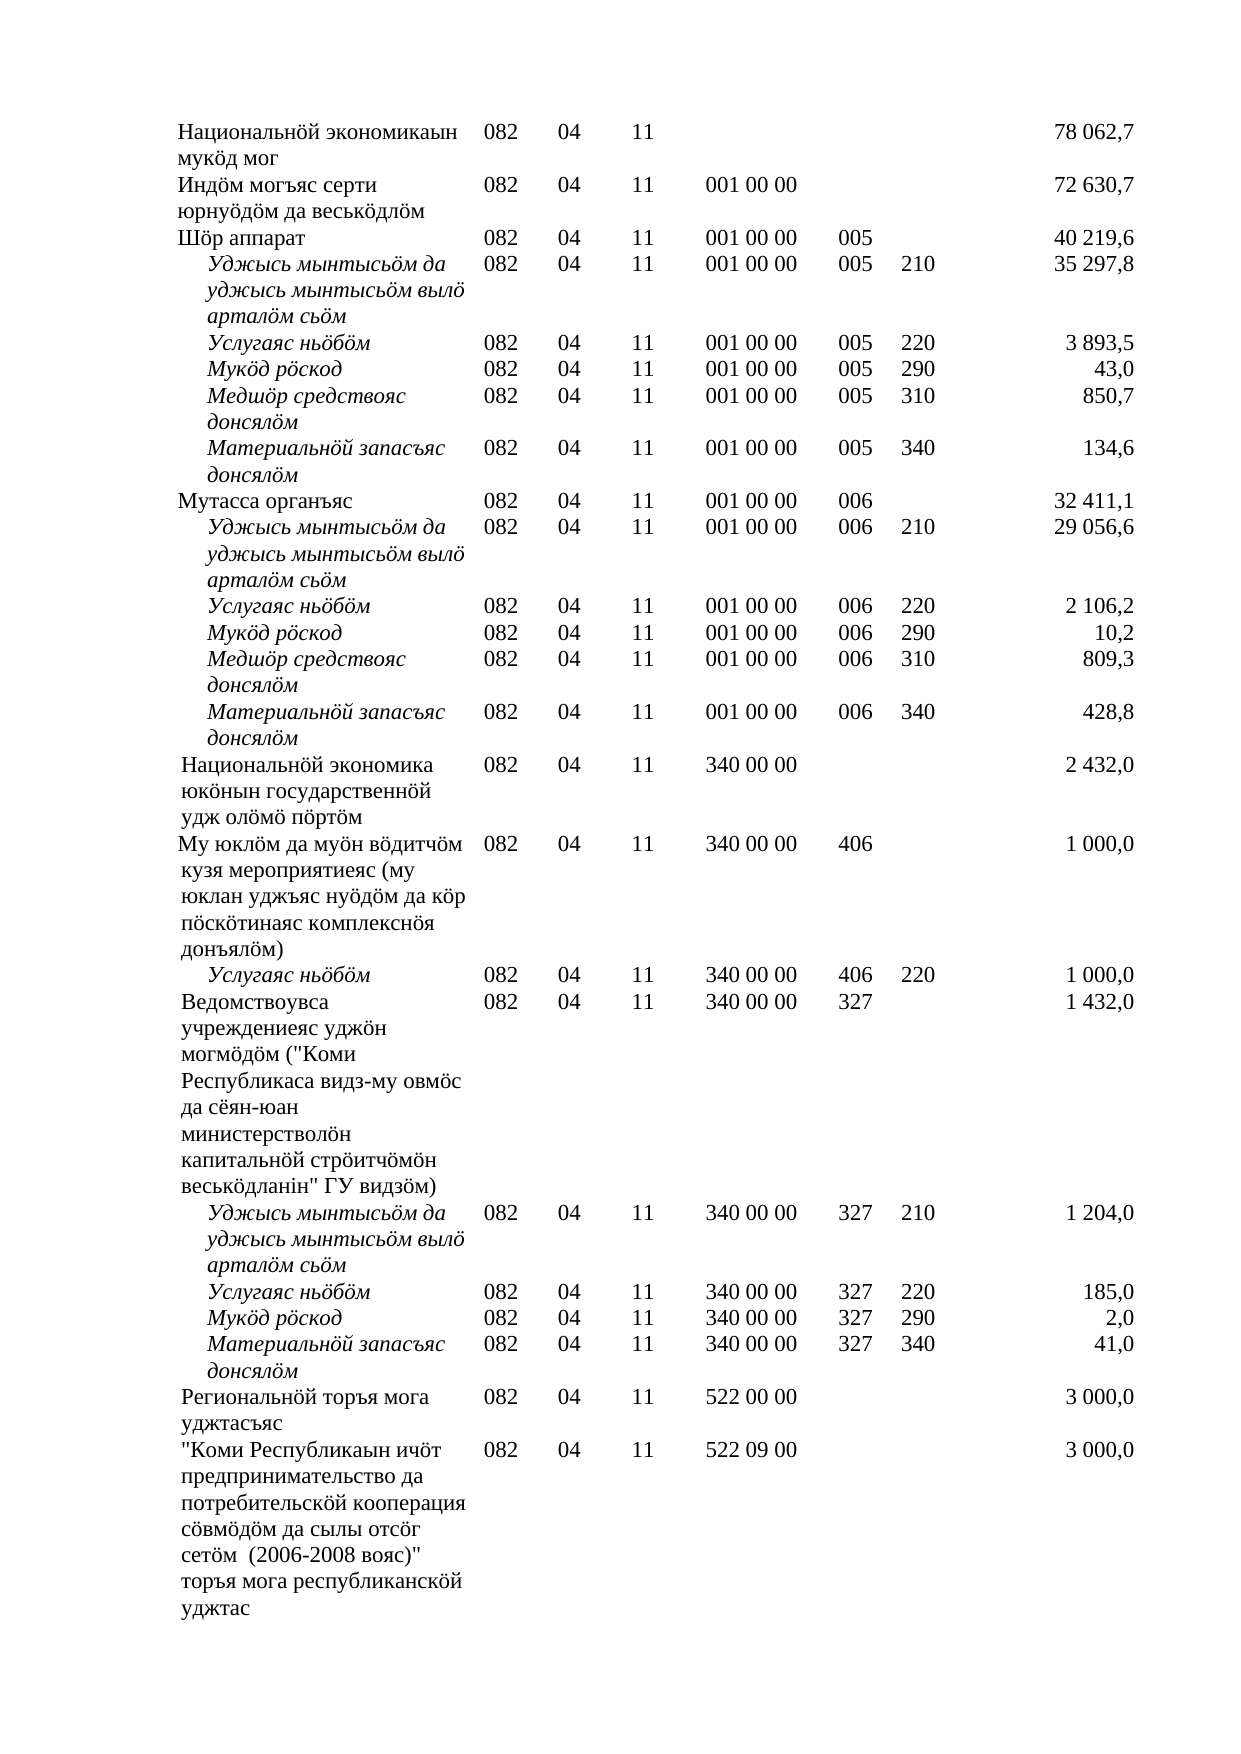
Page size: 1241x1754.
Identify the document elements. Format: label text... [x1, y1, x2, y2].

table_cell 522 09 00 [696, 1436, 829, 1620]
table_cell 428,8 [966, 698, 1143, 751]
table_cell 340 [892, 434, 966, 487]
table_cell 04 [549, 698, 623, 751]
table_cell [892, 171, 966, 223]
table_cell 522 00 00 [696, 1383, 829, 1436]
table_cell 220 [892, 329, 966, 355]
table_cell [892, 988, 966, 1199]
table_cell 082 [475, 593, 549, 619]
table_cell 11 [623, 751, 696, 830]
table_cell 04 [549, 382, 623, 434]
table_cell 082 [475, 1304, 549, 1330]
table_cell Услугаяс ньöбöм [168, 961, 475, 988]
table_cell 11 [623, 171, 696, 223]
table_cell 290 [892, 355, 966, 382]
table_cell 29 056,6 [966, 514, 1143, 592]
table_cell 11 [623, 1304, 696, 1330]
table_cell 082 [475, 1330, 549, 1383]
table_cell 001 00 00 [696, 593, 829, 619]
table_cell Материальнöй запасъяс донсялöм [168, 434, 475, 487]
table_cell 10,2 [966, 619, 1143, 645]
table_cell 40 219,6 [966, 224, 1143, 250]
table_cell 327 [829, 988, 892, 1199]
table_cell 001 00 00 [696, 171, 829, 223]
table_cell 11 [623, 250, 696, 329]
table_cell 327 [829, 1330, 892, 1383]
table_cell 310 [892, 645, 966, 698]
table_cell [892, 1436, 966, 1620]
table_cell 006 [829, 593, 892, 619]
table_cell 04 [549, 434, 623, 487]
table_cell 082 [475, 961, 549, 988]
table_cell 340 [892, 698, 966, 751]
table_cell 006 [829, 619, 892, 645]
table_cell 1 000,0 [966, 830, 1143, 961]
table_cell 290 [892, 619, 966, 645]
table_cell 082 [475, 830, 549, 961]
table_cell 04 [549, 1278, 623, 1304]
table_cell [892, 118, 966, 171]
table_cell 04 [549, 250, 623, 329]
table_cell 41,0 [966, 1330, 1143, 1383]
table_cell 11 [623, 830, 696, 961]
table_cell 006 [829, 645, 892, 698]
table_cell 001 00 00 [696, 619, 829, 645]
table_cell 11 [623, 1436, 696, 1620]
table_cell 04 [549, 514, 623, 592]
table_cell 04 [549, 830, 623, 961]
table_cell Мукöд рöскод [168, 1304, 475, 1330]
table_cell 220 [892, 593, 966, 619]
table_cell 082 [475, 1383, 549, 1436]
table_cell 006 [829, 487, 892, 513]
table_cell 11 [623, 593, 696, 619]
table_cell 005 [829, 382, 892, 434]
table_cell 082 [475, 1436, 549, 1620]
table_cell 04 [549, 593, 623, 619]
table_cell [829, 118, 892, 171]
table_cell 04 [549, 355, 623, 382]
table_cell 340 00 00 [696, 961, 829, 988]
table_cell 11 [623, 487, 696, 513]
table_cell 1 000,0 [966, 961, 1143, 988]
table_cell "Коми Республикаын ичöт предпринимательство да потребительскöй кооперация сöвмöдöм да сылы отсöг сетöм (2006-2008 вояс)" торъя мога республиканскöй уджтас [168, 1436, 475, 1620]
table_cell 04 [549, 1436, 623, 1620]
table_cell 04 [549, 118, 623, 171]
table_cell 001 00 00 [696, 355, 829, 382]
table_cell 04 [549, 751, 623, 830]
table_cell 340 00 00 [696, 751, 829, 830]
table_cell [829, 751, 892, 830]
table_cell [892, 1383, 966, 1436]
table_cell 850,7 [966, 382, 1143, 434]
table_cell 001 00 00 [696, 487, 829, 513]
table_cell 04 [549, 961, 623, 988]
table_cell 220 [892, 961, 966, 988]
table_cell 3 000,0 [966, 1383, 1143, 1436]
table_cell 11 [623, 118, 696, 171]
table_cell Материальнöй запасъяс донсялöм [168, 698, 475, 751]
table_cell 32 411,1 [966, 487, 1143, 513]
table_cell [829, 171, 892, 223]
table_cell 005 [829, 355, 892, 382]
table_cell 082 [475, 171, 549, 223]
table_cell 210 [892, 1199, 966, 1278]
table_cell 2,0 [966, 1304, 1143, 1330]
table_cell Национальнöй экономикаын мукöд мог [168, 118, 475, 171]
table_cell 082 [475, 698, 549, 751]
table_cell 001 00 00 [696, 698, 829, 751]
table_cell 082 [475, 514, 549, 592]
table_cell 340 00 00 [696, 1278, 829, 1304]
table_cell 340 00 00 [696, 830, 829, 961]
table_cell 082 [475, 487, 549, 513]
table_cell 290 [892, 1304, 966, 1330]
table_cell 082 [475, 118, 549, 171]
table_cell 082 [475, 988, 549, 1199]
table_cell [829, 1436, 892, 1620]
table_cell 001 00 00 [696, 514, 829, 592]
table_cell Мукöд рöскод [168, 355, 475, 382]
table_cell 78 062,7 [966, 118, 1143, 171]
table_cell 04 [549, 645, 623, 698]
table_cell 3 000,0 [966, 1436, 1143, 1620]
table_cell 35 297,8 [966, 250, 1143, 329]
table_cell 220 [892, 1278, 966, 1304]
table_cell 11 [623, 434, 696, 487]
table_cell 406 [829, 961, 892, 988]
table_cell 11 [623, 1330, 696, 1383]
table_cell 082 [475, 250, 549, 329]
table_cell 04 [549, 988, 623, 1199]
table_cell 001 00 00 [696, 645, 829, 698]
table_cell Медшöр средствояс донсялöм [168, 645, 475, 698]
table_cell 11 [623, 619, 696, 645]
table_cell 001 00 00 [696, 224, 829, 250]
table_cell [829, 1383, 892, 1436]
table_cell Индöм могъяс серти юрнуöдöм да веськöдлöм [168, 171, 475, 223]
table_cell 809,3 [966, 645, 1143, 698]
table_cell 082 [475, 224, 549, 250]
table_cell Уджысь мынтысьöм да уджысь мынтысьöм вылö арталöм сьöм [168, 1199, 475, 1278]
table_cell 04 [549, 487, 623, 513]
table_cell Региональнöй торъя мога уджтасъяс [168, 1383, 475, 1436]
table_cell 04 [549, 224, 623, 250]
table_cell 11 [623, 1278, 696, 1304]
table_cell 340 00 00 [696, 1304, 829, 1330]
table_cell 210 [892, 250, 966, 329]
table_cell 04 [549, 1304, 623, 1330]
table_cell 082 [475, 751, 549, 830]
table_cell 43,0 [966, 355, 1143, 382]
table_cell 11 [623, 514, 696, 592]
table_cell 134,6 [966, 434, 1143, 487]
table_cell Ведомствоувса учреждениеяс уджöн могмöдöм ("Коми Республикаса видз-му овмöс да сёян-юан министерстволöн капитальнöй стрöитчöмöн веськöдланін" ГУ видзöм) [168, 988, 475, 1199]
table_cell 082 [475, 1199, 549, 1278]
table_cell 04 [549, 619, 623, 645]
table_cell 2 106,2 [966, 593, 1143, 619]
table_cell 11 [623, 961, 696, 988]
table_cell 082 [475, 382, 549, 434]
table_cell Услугаяс ньöбöм [168, 593, 475, 619]
table_cell [892, 224, 966, 250]
table_cell 04 [549, 1330, 623, 1383]
table_cell 327 [829, 1278, 892, 1304]
table_cell 11 [623, 645, 696, 698]
table_cell [892, 487, 966, 513]
table_cell 72 630,7 [966, 171, 1143, 223]
table_cell 001 00 00 [696, 434, 829, 487]
table_cell 005 [829, 434, 892, 487]
table_cell 082 [475, 1278, 549, 1304]
table_cell Национальнöй экономика юкöнын государственнöй удж олöмö пöртöм [168, 751, 475, 830]
table_cell Материальнöй запасъяс донсялöм [168, 1330, 475, 1383]
table_cell 11 [623, 1199, 696, 1278]
table_cell Медшöр средствояс донсялöм [168, 382, 475, 434]
table_cell 001 00 00 [696, 382, 829, 434]
table_cell [892, 830, 966, 961]
table_cell 006 [829, 514, 892, 592]
table_cell 082 [475, 619, 549, 645]
table_cell 082 [475, 434, 549, 487]
table_cell 001 00 00 [696, 329, 829, 355]
table_cell 406 [829, 830, 892, 961]
table_cell 006 [829, 698, 892, 751]
table_cell Услугаяс ньöбöм [168, 1278, 475, 1304]
table_cell 2 432,0 [966, 751, 1143, 830]
table_cell 210 [892, 514, 966, 592]
table_cell 005 [829, 329, 892, 355]
table_cell 11 [623, 382, 696, 434]
table_cell 1 204,0 [966, 1199, 1143, 1278]
table_cell 04 [549, 1199, 623, 1278]
table_cell 340 00 00 [696, 1199, 829, 1278]
table_cell 310 [892, 382, 966, 434]
table_cell 04 [549, 329, 623, 355]
table_cell 340 [892, 1330, 966, 1383]
table_cell 11 [623, 355, 696, 382]
table_cell 005 [829, 250, 892, 329]
table_cell 1 432,0 [966, 988, 1143, 1199]
table_cell 3 893,5 [966, 329, 1143, 355]
table_cell 327 [829, 1304, 892, 1330]
table_cell 11 [623, 988, 696, 1199]
table_cell 11 [623, 698, 696, 751]
table_cell 082 [475, 645, 549, 698]
table_cell 327 [829, 1199, 892, 1278]
table_cell 001 00 00 [696, 250, 829, 329]
table_cell Уджысь мынтысьöм да уджысь мынтысьöм вылö арталöм сьöм [168, 514, 475, 592]
table_cell 082 [475, 355, 549, 382]
table_cell Шöр аппарат [168, 224, 475, 250]
table_cell 082 [475, 329, 549, 355]
table_cell 340 00 00 [696, 988, 829, 1199]
table_cell 185,0 [966, 1278, 1143, 1304]
table_cell Мутасса органъяс [168, 487, 475, 513]
table_cell 04 [549, 1383, 623, 1436]
table_cell Мукöд рöскод [168, 619, 475, 645]
table_cell 11 [623, 1383, 696, 1436]
table_cell [696, 118, 829, 171]
table_cell 11 [623, 224, 696, 250]
table_cell Уджысь мынтысьöм да уджысь мынтысьöм вылö арталöм сьöм [168, 250, 475, 329]
table_cell Му юклöм да муöн вöдитчöм кузя мероприятиеяс (му юклан уджъяс нуöдöм да кöр пöскöтинаяс комплекснöя донъялöм) [168, 830, 475, 961]
table_cell 11 [623, 329, 696, 355]
table_cell [892, 751, 966, 830]
table_cell 04 [549, 171, 623, 223]
table_cell Услугаяс ньöбöм [168, 329, 475, 355]
table_cell 340 00 00 [696, 1330, 829, 1383]
table_cell 005 [829, 224, 892, 250]
